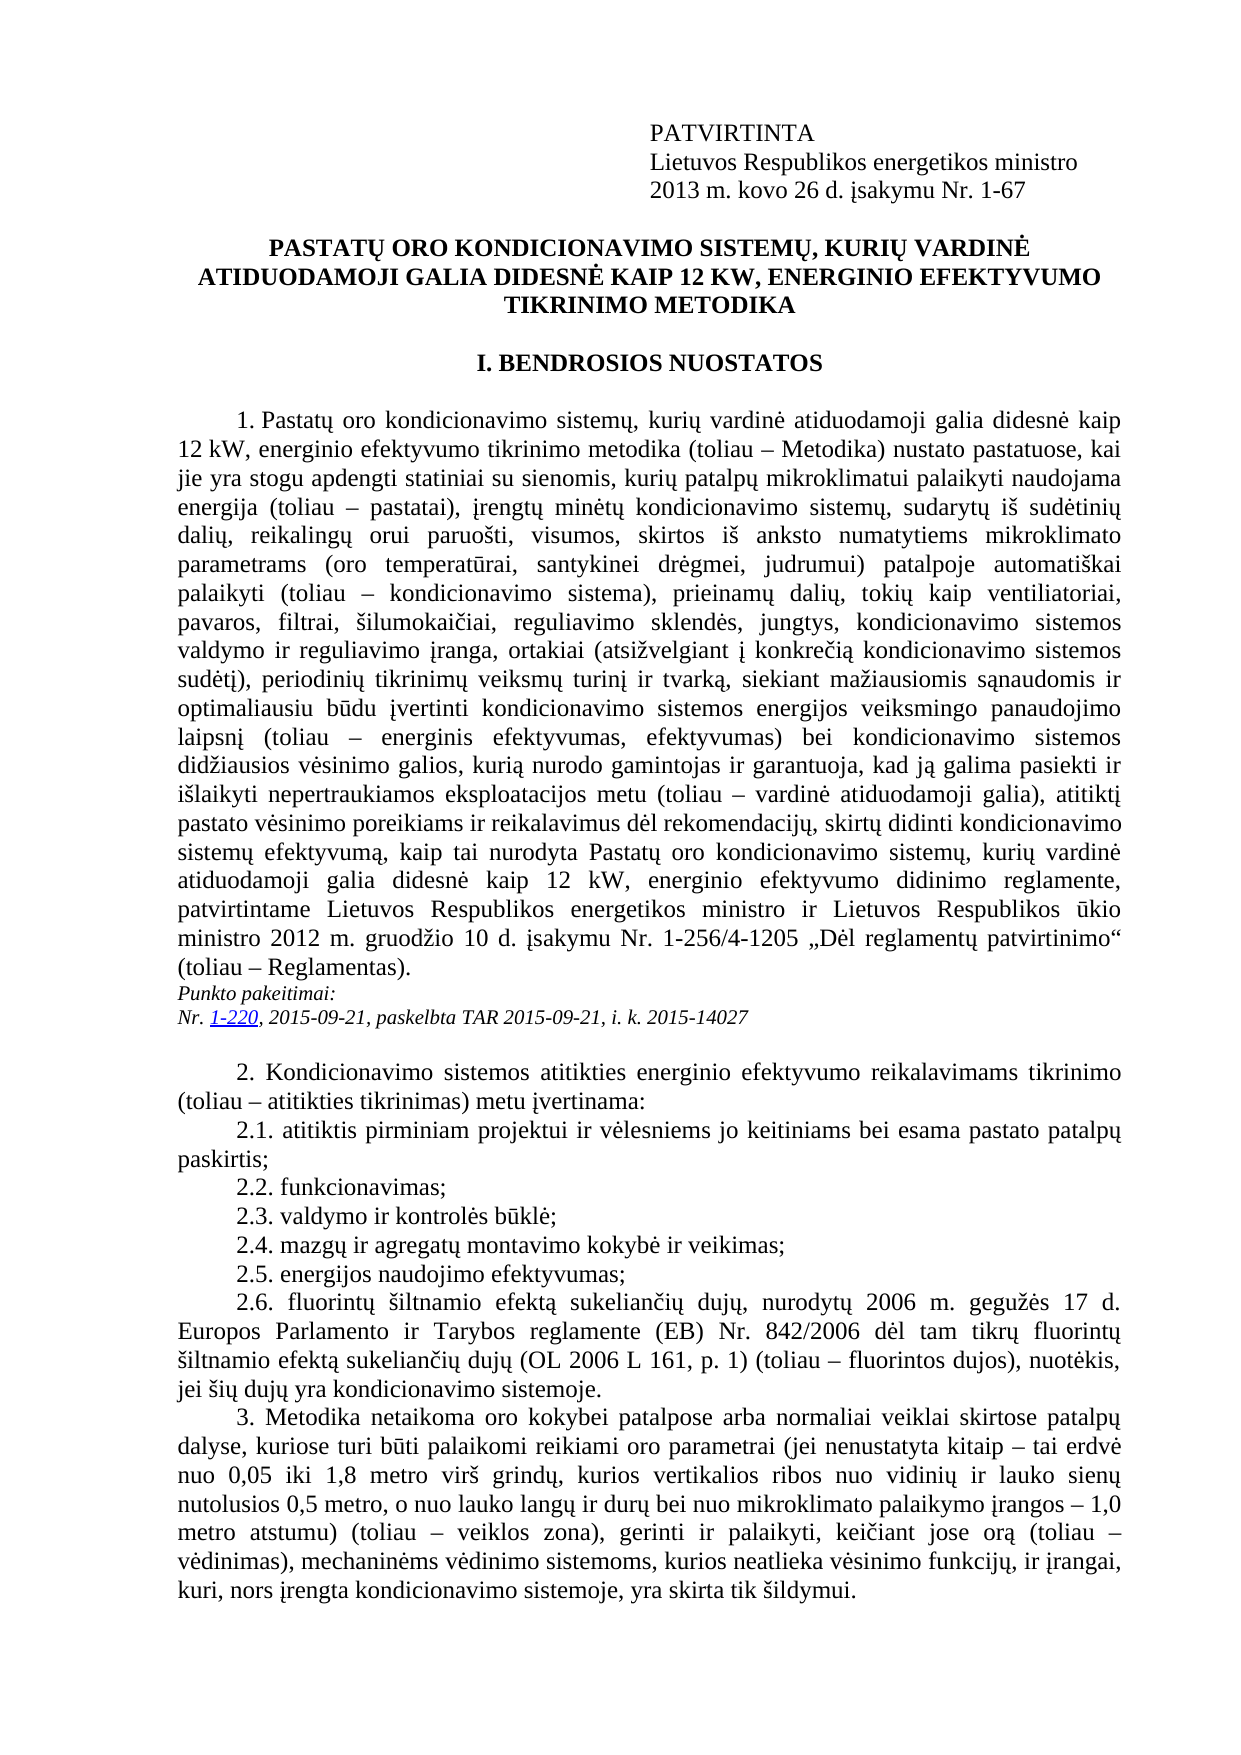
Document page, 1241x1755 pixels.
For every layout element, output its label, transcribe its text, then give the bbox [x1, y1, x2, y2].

text 2.4. mazgų ir agregatų montavimo kokybė ir veikimas; [177, 1230, 1122, 1259]
text Nr. 1-220, 2015-09-21, paskelbta TAR 2015-09-21, i. k. 2015-14027 [177, 1005, 1122, 1029]
text 2.6. fluorintų šiltnamio efektą sukeliančių dujų, nurodytų 2006 m. gegužės 17 d. Europos Parlamento ir Tarybos reglamente (EB) Nr. 842/2006 dėl tam tikrų fluorintų šiltnamio efektą sukeliančių dujų (OL 2006 L 161, p. 1) (toliau – fluorintos dujos), nuotėkis, jei šių dujų yra kondicionavimo sistemoje. [177, 1287, 1122, 1402]
text 2.3. valdymo ir kontrolės būklė; [177, 1201, 1122, 1230]
text PATVIRTINTA [649, 118, 1122, 147]
text 1. Pastatų oro kondicionavimo sistemų, kurių vardinė atiduodamoji galia didesnė kaip 12 kW, energinio efektyvumo tikrinimo metodika (toliau – Metodika) nustato pastatuose, kai jie yra stogu apdengti statiniai su sienomis, kurių patalpų mikroklimatui palaikyti naudojama energija (toliau – pastatai), įrengtų minėtų kondicionavimo sistemų, sudarytų iš sudėtinių dalių, reikalingų orui paruošti, visumos, skirtos iš anksto numatytiems mikroklimato parametrams (oro temperatūrai, santykinei drėgmei, judrumui) patalpoje automatiškai palaikyti (toliau – kondicionavimo sistema), prieinamų dalių, tokių kaip ventiliatoriai, pavaros, filtrai, šilumokaičiai, reguliavimo sklendės, jungtys, kondicionavimo sistemos valdymo ir reguliavimo įranga, ortakiai (atsižvelgiant į konkrečią kondicionavimo sistemos sudėtį), periodinių tikrinimų veiksmų turinį ir tvarką, siekiant mažiausiomis sąnaudomis ir optimaliausiu būdu įvertinti kondicionavimo sistemos energijos veiksmingo panaudojimo laipsnį (toliau – energinis efektyvumas, efektyvumas) bei kondicionavimo sistemos didžiausios vėsinimo galios, kurią nurodo gamintojas ir garantuoja, kad ją galima pasiekti ir išlaikyti nepertraukiamos eksploatacijos metu (toliau – vardinė atiduodamoji galia), atitiktį pastato vėsinimo poreikiams ir reikalavimus dėl rekomendacijų, skirtų didinti kondicionavimo sistemų efektyvumą, kaip tai nurodyta Pastatų oro kondicionavimo sistemų, kurių vardinė atiduodamoji galia didesnė kaip 12 kW, energinio efektyvumo didinimo reglamente, patvirtintame Lietuvos Respublikos energetikos ministro ir Lietuvos Respublikos ūkio ministro 2012 m. gruodžio 10 d. įsakymu Nr. 1-256/4-1205 „Dėl reglamentų patvirtinimo“ (toliau – Reglamentas). [177, 406, 1122, 981]
text 2. Kondicionavimo sistemos atitikties energinio efektyvumo reikalavimams tikrinimo (toliau – atitikties tikrinimas) metu įvertinama: [177, 1057, 1122, 1115]
text 2.1. atitiktis pirminiam projektui ir vėlesniems jo keitiniams bei esama pastato patalpų paskirtis; [177, 1115, 1122, 1172]
text 2.2. funkcionavimas; [177, 1172, 1122, 1201]
text 3. Metodika netaikoma oro kokybei patalpose arba normaliai veiklai skirtose patalpų dalyse, kuriose turi būti palaikomi reikiami oro parametrai (jei nenustatyta kitaip – tai erdvė nuo 0,05 iki 1,8 metro virš grindų, kurios vertikalios ribos nuo vidinių ir lauko sienų nutolusios 0,5 metro, o nuo lauko langų ir durų bei nuo mikroklimato palaikymo įrangos – 1,0 metro atstumu) (toliau – veiklos zona), gerinti ir palaikyti, keičiant jose orą (toliau – vėdinimas), mechaninėms vėdinimo sistemoms, kurios neatlieka vėsinimo funkcijų, ir įrangai, kuri, nors įrengta kondicionavimo sistemoje, yra skirta tik šildymui. [177, 1402, 1122, 1604]
text Lietuvos Respublikos energetikos ministro 2013 m. kovo 26 d. įsakymu Nr. 1-67 [649, 147, 1122, 204]
text Pastatų oro kondicionavimo sistemų, kurių vardinė atiduodamoji galia didesnė kaip 12 KW, energinio EFEKTYVUMO tikrinimo METODIKA [177, 233, 1122, 319]
text 2.5. energijos naudojimo efektyvumas; [177, 1259, 1122, 1287]
text Punkto pakeitimai: [177, 981, 1122, 1005]
text I. BENDROSIOS NUOSTATOS [177, 348, 1122, 377]
